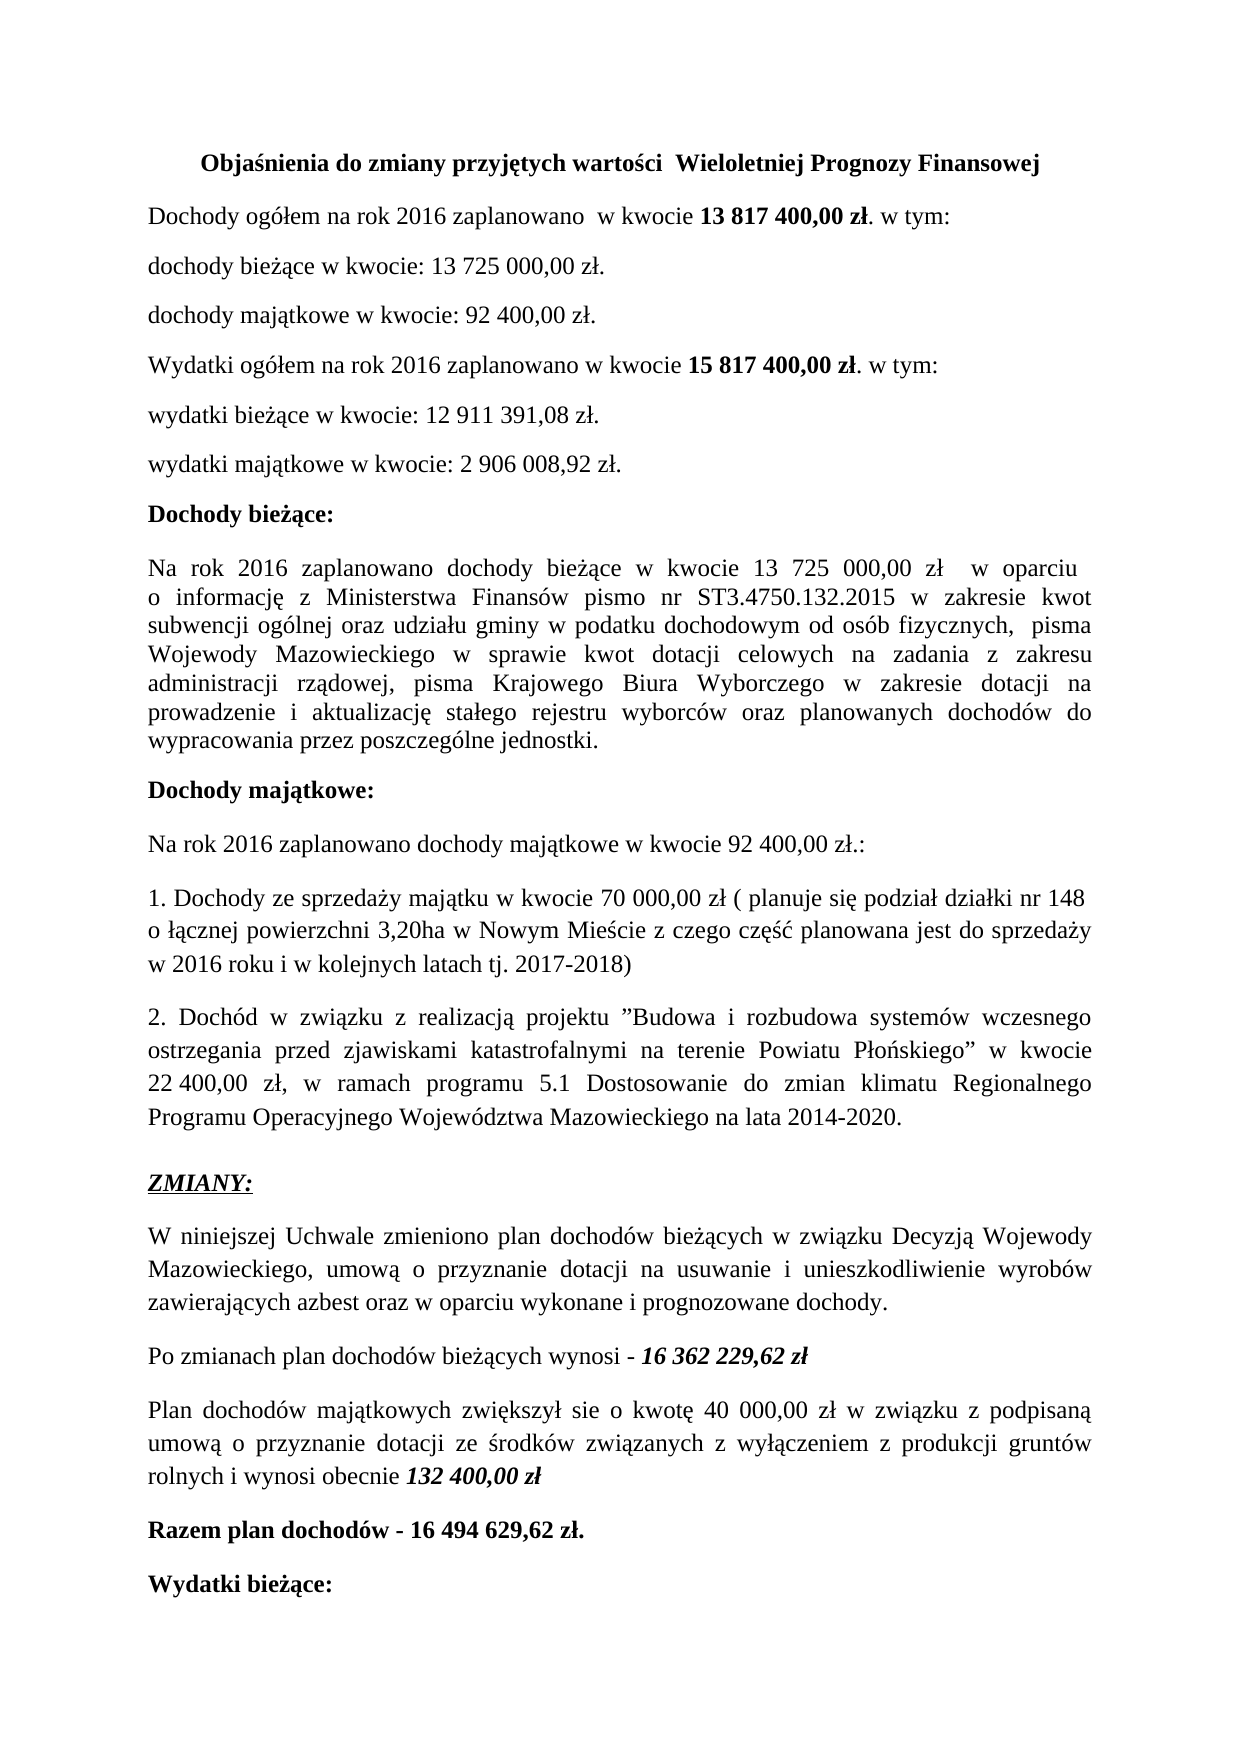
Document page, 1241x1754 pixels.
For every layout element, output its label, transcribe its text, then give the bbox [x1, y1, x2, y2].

text Dochody bieżące: [148, 499, 1093, 528]
text Na rok 2016 zaplanowano dochody majątkowe w kwocie 92 400,00 zł.: [148, 829, 1093, 857]
text Objaśnienia do zmiany przyjętych wartości Wieloletniej Prognozy Finansowej [148, 148, 1093, 176]
text 2. Dochód w związku z realizacją projektu ”Budowa i rozbudowa systemów wczesnego ostrzegania przed zjawiskami katastrofalnymi na terenie Powiatu Płońskiego” w kwocie 22 400,00 zł, w ramach programu 5.1 Dostosowanie do zmian klimatu Regionalnego Programu Operacyjnego Województwa Mazowieckiego na lata 2014-2020. [148, 1002, 1093, 1130]
text Dochody majątkowe: [148, 775, 1093, 804]
text dochody majątkowe w kwocie: 92 400,00 zł. [148, 301, 1093, 329]
text W niniejszej Uchwale zmieniono plan dochodów bieżących w związku Decyzją Wojewody Mazowieckiego, umową o przyznanie dotacji na usuwanie i unieszkodliwienie wyrobów zawierających azbest oraz w oparciu wykonane i prognozowane dochody. [148, 1221, 1093, 1316]
text 1. Dochody ze sprzedaży majątku w kwocie 70 000,00 zł ( planuje się podział działki nr 148 o łącznej powierzchni 3,20ha w Nowym Mieście z czego część planowana jest do sprzedaży w 2016 roku i w kolejnych latach tj. 2017-2018) [148, 883, 1093, 977]
text Plan dochodów majątkowych zwiększył sie o kwotę 40 000,00 zł w związku z podpisaną umową o przyznanie dotacji ze środków związanych z wyłączeniem z produkcji gruntów rolnych i wynosi obecnie 132 400,00 zł [148, 1395, 1093, 1490]
text wydatki majątkowe w kwocie: 2 906 008,92 zł. [148, 449, 1093, 478]
text Razem plan dochodów - 16 494 629,62 zł. [148, 1515, 1093, 1544]
text Na rok 2016 zaplanowano dochody bieżące w kwocie 13 725 000,00 zł w oparciu o informację z Ministerstwa Finansów pismo nr ST3.4750.132.2015 w zakresie kwot subwencji ogólnej oraz udziału gminy w podatku dochodowym od osób fizycznych, pisma Wojewody Mazowieckiego w sprawie kwot dotacji celowych na zadania z zakresu administracji rządowej, pisma Krajowego Biura Wyborczego w zakresie dotacji na prowadzenie i aktualizację stałego rejestru wyborców oraz planowanych dochodów do wypracowania przez poszczególne jednostki. [148, 553, 1093, 754]
text Po zmianach plan dochodów bieżących wynosi - 16 362 229,62 zł [148, 1341, 1093, 1370]
text dochody bieżące w kwocie: 13 725 000,00 zł. [148, 251, 1093, 280]
text ZMIANY: [148, 1168, 1093, 1196]
text Wydatki ogółem na rok 2016 zaplanowano w kwocie 15 817 400,00 zł. w tym: [148, 350, 1093, 379]
text Wydatki bieżące: [148, 1569, 1093, 1598]
text Dochody ogółem na rok 2016 zaplanowano w kwocie 13 817 400,00 zł. w tym: [148, 201, 1093, 230]
text wydatki bieżące w kwocie: 12 911 391,08 zł. [148, 400, 1093, 428]
